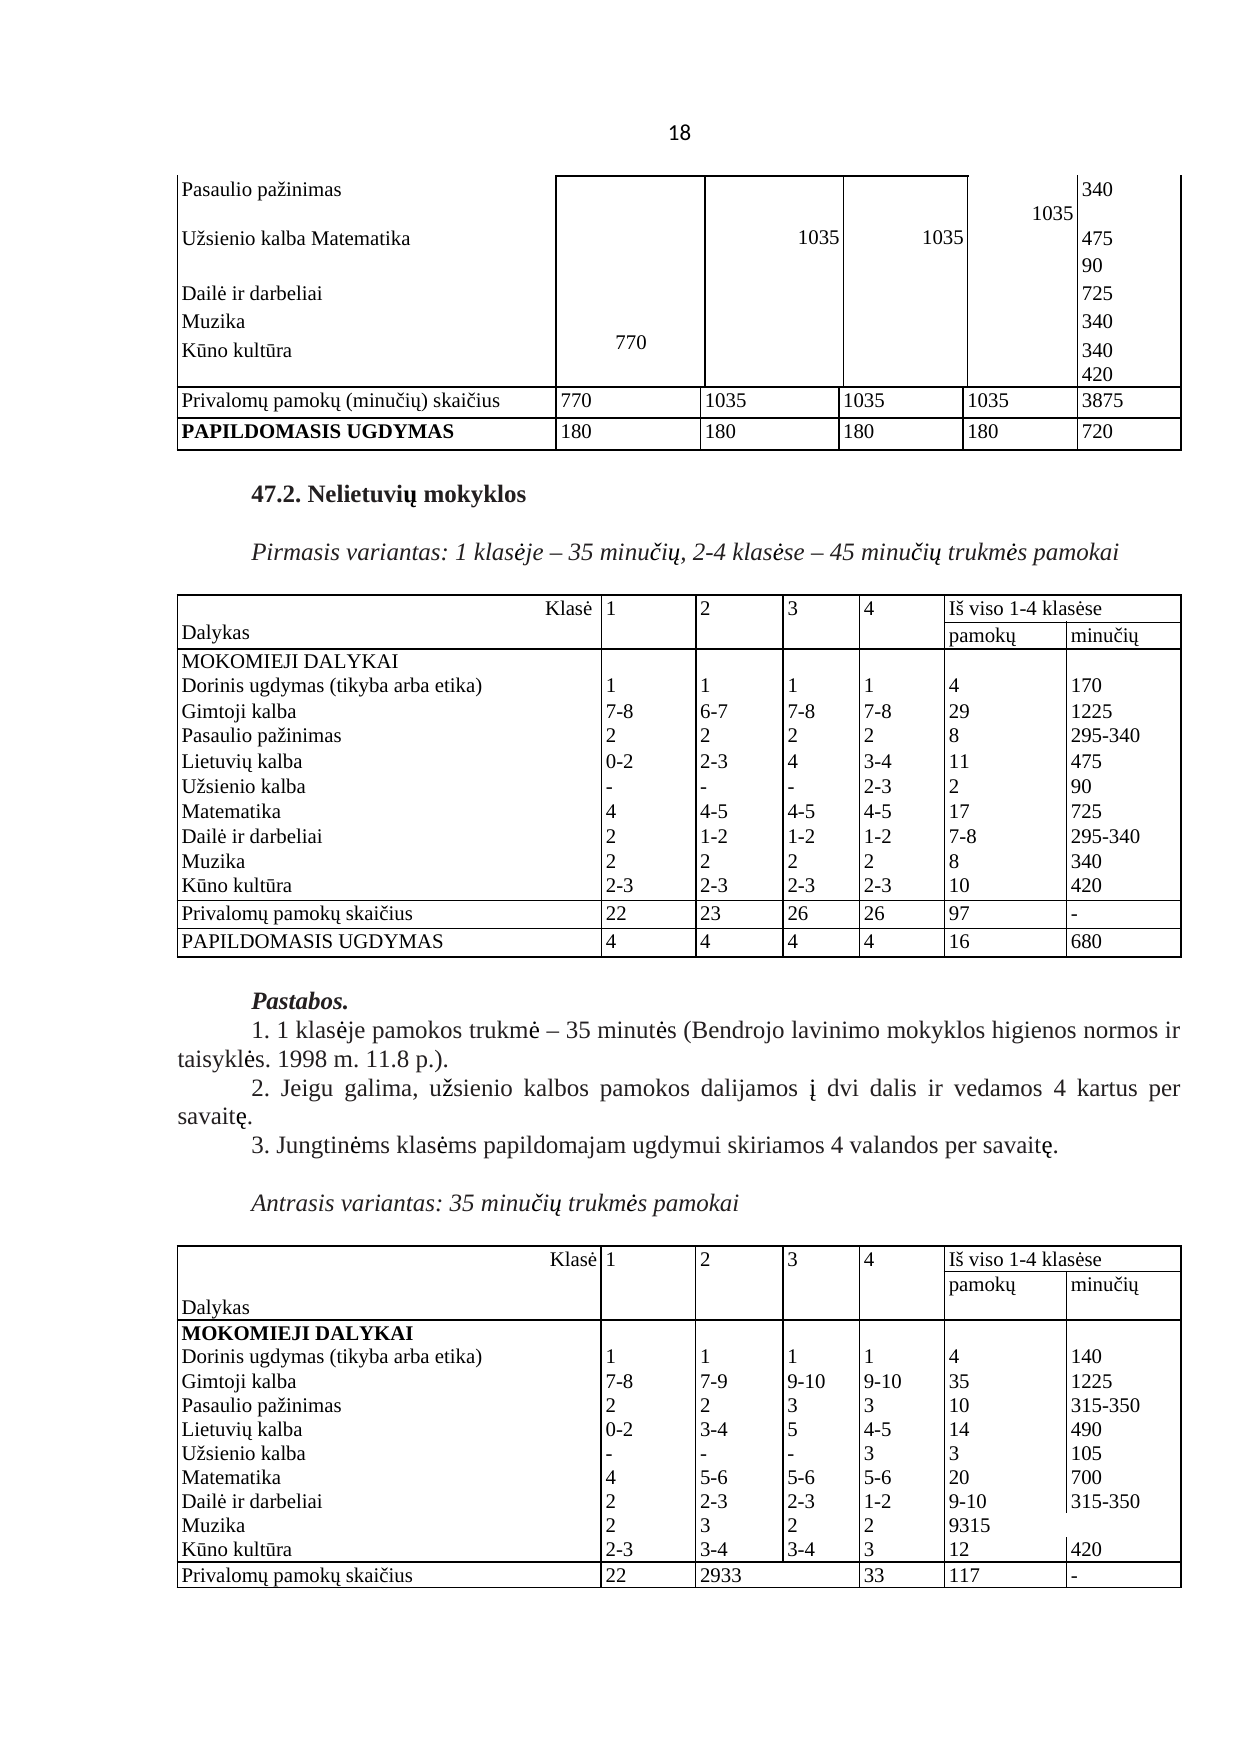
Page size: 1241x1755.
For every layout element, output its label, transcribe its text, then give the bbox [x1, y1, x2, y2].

table_cell 1 [940, 1345, 944, 1368]
table_cell 9-10 [1062, 1489, 1066, 1513]
table_cell 1-2 [697, 824, 782, 849]
table_cell 1035 [701, 388, 838, 417]
table_cell 4 [1062, 1345, 1066, 1368]
table_cell 1 [860, 674, 944, 699]
table_cell 3 [940, 1393, 944, 1417]
table_cell 3-4 [860, 750, 944, 774]
table_cell [1062, 1321, 1066, 1344]
table_cell 2 [602, 824, 695, 849]
table_cell 5-6 [940, 1465, 944, 1489]
table_cell Dailė ir darbeliai [178, 279, 555, 308]
table_cell 3 [940, 1537, 944, 1561]
table_cell 420 [1067, 1537, 1071, 1561]
table_cell - [691, 1441, 695, 1465]
table_cell [855, 650, 859, 673]
table_cell 4 [697, 929, 782, 956]
table_cell 8 [945, 724, 1066, 749]
table_cell 4-5 [697, 799, 782, 824]
table_cell PAPILDOMASIS UGDYMAS [178, 419, 555, 449]
table_cell [855, 1321, 859, 1344]
table_cell 29 [1062, 699, 1066, 723]
table_header 4 [860, 596, 944, 648]
table_cell 180 [964, 419, 1077, 449]
table_cell 90 [1067, 774, 1180, 799]
table_cell [696, 1321, 700, 1344]
table_cell 14 [1062, 1417, 1066, 1441]
table_cell 35 [1062, 1369, 1066, 1393]
table_cell 4 [860, 929, 944, 956]
table_cell Pasaulio pažinimas [178, 724, 601, 749]
text Pirmasis variantas: 1 klasėje – 35 minučių, 2-4 klasėse – 45 minučių trukmės pamokai [177, 537, 1181, 566]
table_cell minučių [1067, 1272, 1180, 1319]
table_cell 9-10 [855, 1369, 859, 1393]
table_header 3 [784, 1247, 859, 1319]
table_cell [691, 1321, 695, 1344]
table_cell 3 [1062, 1441, 1066, 1465]
table_cell 2-3 [697, 750, 782, 774]
table_cell 4 [691, 1465, 695, 1489]
table_cell Dorinis ugdymas (tikyba arba etika) [178, 674, 601, 699]
table_cell 1035 [706, 177, 843, 386]
table_cell 7-9 [696, 1369, 700, 1393]
table_cell [1062, 650, 1066, 673]
table_cell 9-10 [940, 1369, 944, 1393]
table_cell Dailė ir darbeliai [178, 824, 601, 849]
table_cell 4 [945, 674, 1066, 699]
table_cell 4-5 [784, 799, 859, 824]
table_cell 4 [602, 929, 695, 956]
table_cell 2-3 [697, 874, 782, 899]
table_cell minučių [1067, 623, 1180, 648]
table_cell 2-3 [602, 874, 695, 899]
table_cell 475 [1067, 750, 1180, 774]
table_cell 0-2 [691, 1417, 695, 1441]
table_cell 97 [945, 901, 1066, 927]
table_cell 2 [691, 1489, 695, 1513]
table_cell 4-5 [860, 799, 944, 824]
table_cell [602, 650, 606, 673]
table_cell 490 [1067, 1417, 1071, 1441]
table_cell 3875 [1078, 388, 1180, 417]
table_header Klasė Dalykas [178, 596, 601, 648]
table_cell 2 [691, 1393, 695, 1417]
table_cell 3 [855, 1393, 859, 1417]
table_cell 3-4 [696, 1537, 700, 1561]
table_cell 7-8 [860, 699, 864, 723]
table_cell 1 [691, 1345, 695, 1368]
table_cell 340 420 [1078, 336, 1180, 386]
table_cell 2-3 [696, 1489, 700, 1513]
table_cell [1067, 1321, 1071, 1344]
table_cell 33 [940, 1563, 944, 1587]
table_cell 2 [855, 849, 859, 873]
table_cell 2-3 [860, 774, 944, 799]
table_cell 1035 [840, 388, 962, 417]
table_cell 680 [1067, 929, 1180, 956]
table_cell 1 [697, 674, 782, 699]
table_cell 1225 [1067, 699, 1071, 723]
table_cell 26 [784, 901, 859, 927]
table_cell [968, 225, 1077, 251]
table_cell [1067, 650, 1071, 673]
table_cell 0-2 [602, 750, 695, 774]
table_cell 7-8 [945, 824, 1066, 849]
table_cell - [784, 774, 859, 799]
table_cell 2 [940, 849, 944, 873]
table_header 4 [860, 1247, 944, 1319]
table_cell 3 [940, 1441, 944, 1465]
table_cell pamokų [945, 623, 1066, 648]
table_cell 4-5 [940, 1417, 944, 1441]
table_cell 22 [691, 1563, 695, 1587]
table_cell - [1067, 1563, 1071, 1587]
table_cell 1035 [964, 388, 1077, 417]
table_cell 26 [860, 901, 944, 927]
table_cell 700 [1067, 1465, 1071, 1489]
table_cell [945, 650, 949, 673]
table_cell 1-2 [940, 1489, 944, 1513]
table_cell 340 [1067, 849, 1071, 873]
table_cell 11 [945, 750, 1066, 774]
table_cell 180 [557, 419, 700, 449]
table_cell 117 [1062, 1563, 1066, 1587]
table_cell 16 [945, 929, 1066, 956]
table_cell 2 [855, 1513, 859, 1537]
table_cell 17 [945, 799, 1066, 824]
table_cell PAPILDOMASIS UGDYMAS [178, 929, 601, 956]
table_cell [940, 1321, 944, 1344]
table_cell Pasaulio pažinimas [178, 175, 555, 224]
text 1. 1 klasėje pamokos trukmė – 35 minutės (Bendrojo lavinimo mokyklos higienos normos ir taisyklės. 1998 m. 11.8 p.). [177, 1015, 1181, 1073]
table_cell 4 [784, 750, 859, 774]
table_cell 7-8 [691, 1369, 695, 1393]
table_header 3 [784, 596, 859, 648]
table_cell 4 [602, 799, 695, 824]
table_cell 10 [945, 874, 1066, 899]
table_cell Užsienio kalba [178, 774, 601, 799]
text 47.2. Nelietuvių mokyklos [177, 479, 1181, 508]
table_cell 725 [1078, 279, 1180, 308]
table_cell 7-8 [855, 699, 859, 723]
table_cell [968, 251, 1077, 279]
text 2. Jeigu galima, užsienio kalbos pamokos dalijamos į dvi dalis ir vedamos 4 kartus per savaitę. [177, 1073, 1181, 1130]
text Pastabos. [177, 986, 1181, 1015]
text 3. Jungtinėms klasėms papildomajam ugdymui skiriamos 4 valandos per savaitę. [177, 1130, 1181, 1159]
table_cell 2 [602, 724, 695, 749]
table_cell 180 [701, 419, 838, 449]
table_cell 1225 [1067, 1369, 1071, 1393]
table_cell 8 [945, 849, 949, 873]
table_cell 7-8 [602, 699, 606, 723]
table_header 2 [696, 1247, 782, 1319]
table_cell 725 [1067, 799, 1180, 824]
table_cell [968, 336, 1077, 386]
table_cell 20 [1062, 1465, 1066, 1489]
table_cell 3-4 [855, 1537, 859, 1561]
table_cell - [602, 774, 695, 799]
table_cell 295-340 [1067, 824, 1180, 849]
table_cell Kūno kultūra [178, 874, 601, 899]
table_cell - [696, 1441, 700, 1465]
table_cell 2933 [696, 1563, 700, 1587]
table_cell 29 [945, 699, 949, 723]
table_cell 2 [945, 774, 1066, 799]
table_cell 2-3 [860, 874, 944, 899]
table_cell 10 [1062, 1393, 1066, 1417]
table_cell 2 [860, 724, 944, 749]
table_cell 1035 [844, 177, 967, 386]
table_cell 770 [557, 177, 704, 386]
table_cell 22 [602, 901, 695, 927]
table_cell 2 [860, 849, 864, 873]
table_header Iš viso 1-4 klasėse [945, 596, 1180, 621]
table_cell 2 [691, 1513, 695, 1537]
table_cell 340 [1078, 308, 1180, 336]
table_cell 4 [784, 929, 859, 956]
table_cell Lietuvių kalba [178, 750, 601, 774]
table_cell 5-6 [855, 1465, 859, 1489]
table_cell 140 [1067, 1345, 1071, 1368]
table_cell 3 [696, 1513, 700, 1537]
table_cell pamokų [945, 1272, 1066, 1319]
table_cell - [1067, 901, 1180, 927]
table_cell 5 [855, 1417, 859, 1441]
table_cell 7-8 [940, 699, 944, 723]
table_header 2 [697, 596, 782, 648]
table_cell 1035 [968, 175, 1077, 224]
table_cell 2 [697, 724, 782, 749]
table_cell 2-3 [691, 1537, 695, 1561]
table_cell 2-3 [784, 874, 859, 899]
table_cell Privalomų pamokų skaičius [178, 901, 601, 927]
table_cell 1-2 [860, 824, 944, 849]
table_cell 2 [784, 724, 859, 749]
table_cell 2 [940, 1513, 944, 1537]
table_cell 3-4 [696, 1417, 700, 1441]
table_cell 90 [1078, 251, 1180, 279]
table_cell 180 [840, 419, 962, 449]
table_cell [968, 308, 1077, 336]
table_cell 720 [1078, 419, 1180, 449]
table_cell Kūno kultūra [178, 336, 555, 386]
table_cell 12 [1062, 1537, 1066, 1561]
table_cell 105 [1067, 1441, 1071, 1465]
table_cell 1-2 [784, 824, 859, 849]
table_header 1 [602, 596, 695, 648]
table_cell 1 [855, 1345, 859, 1368]
table_cell - [855, 1441, 859, 1465]
table_cell 2 [696, 1393, 700, 1417]
table_cell 1 [696, 1345, 700, 1368]
table_cell 1 [602, 674, 695, 699]
table_cell Matematika [178, 799, 601, 824]
table_cell 1 [784, 674, 859, 699]
table_cell Privalomų pamokų (minučių) skaičius [178, 388, 555, 417]
table_cell 23 [697, 901, 782, 927]
table_cell 2933 [855, 1563, 859, 1587]
table_cell 170 [1067, 674, 1180, 699]
table_cell 8 [1062, 849, 1066, 873]
table_cell 295-340 [1067, 724, 1180, 749]
table_cell 475 [1078, 225, 1180, 251]
table_cell Užsienio kalba Matematika [178, 225, 555, 279]
table_cell [860, 650, 864, 673]
table_header 1 [602, 1247, 695, 1319]
table_cell - [697, 774, 782, 799]
table_cell 2-3 [855, 1489, 859, 1513]
table_cell [968, 279, 1077, 308]
table_cell Muzika [178, 308, 555, 336]
table_cell 420 [1067, 874, 1180, 899]
text Antrasis variantas: 35 minučių trukmės pamokai [177, 1188, 1181, 1216]
table_cell 2 [602, 849, 606, 873]
table_cell [940, 650, 944, 673]
table_cell 770 [557, 388, 700, 417]
table_cell 340 [1078, 175, 1180, 224]
table_cell 5-6 [696, 1465, 700, 1489]
